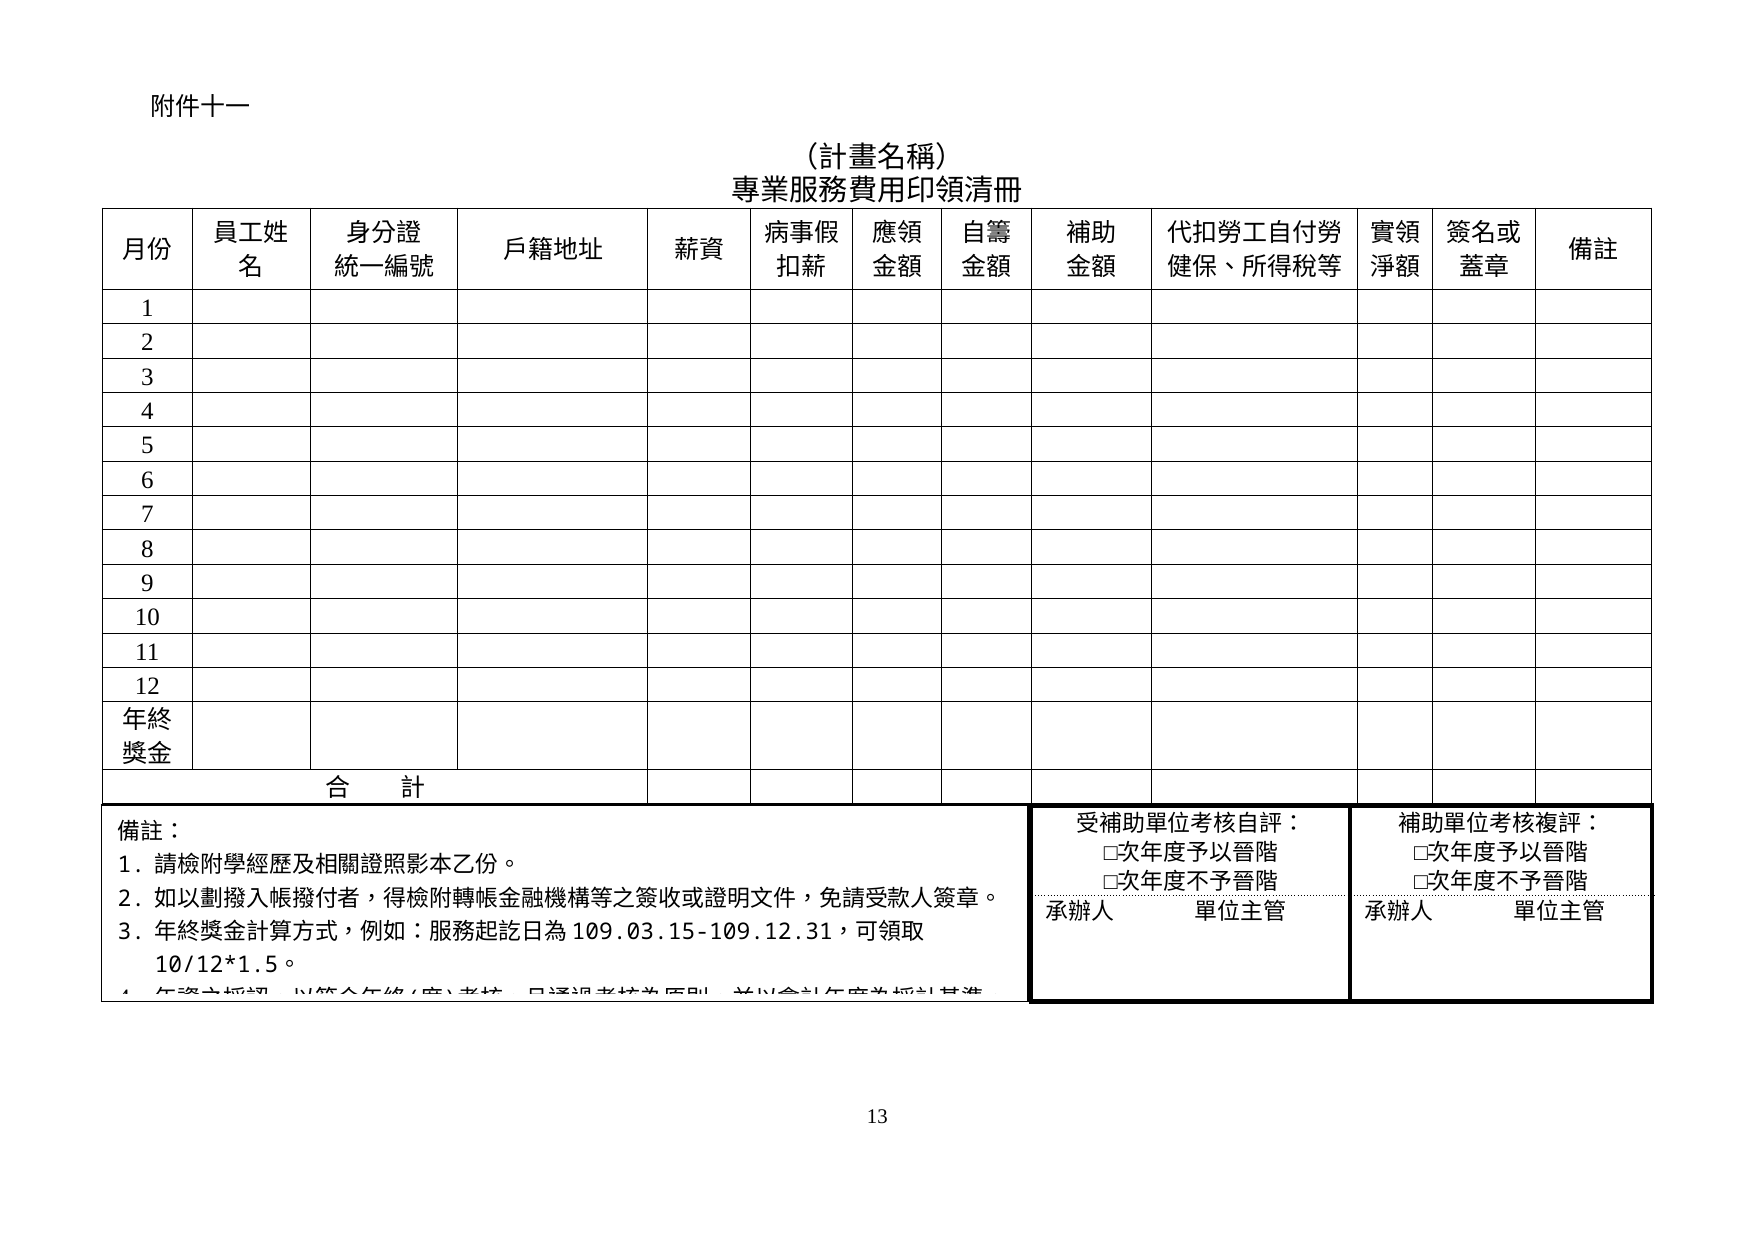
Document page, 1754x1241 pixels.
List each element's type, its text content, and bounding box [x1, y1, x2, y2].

table_cell [311, 634, 457, 667]
table_cell [1358, 290, 1432, 323]
table_cell [1032, 393, 1151, 426]
table_cell [311, 359, 457, 392]
table_cell [751, 359, 852, 392]
table_cell [458, 565, 647, 598]
table_cell [1433, 634, 1535, 667]
table_cell 12 [103, 668, 192, 701]
table_cell [193, 668, 310, 701]
table_cell [853, 462, 941, 495]
table_cell [311, 702, 457, 769]
table_cell [1032, 462, 1151, 495]
table_cell [853, 393, 941, 426]
table_cell [648, 634, 750, 667]
table_cell [193, 324, 310, 357]
table_cell [1358, 496, 1432, 529]
table_cell 7 [103, 496, 192, 529]
table_cell [193, 565, 310, 598]
table_cell 受補助單位考核自評： □次年度予以晉階 □次年度不予晉階 [1033, 808, 1348, 895]
table_cell [648, 702, 750, 769]
table_cell [751, 290, 852, 323]
table_cell [1433, 702, 1535, 769]
table_cell [1433, 599, 1535, 632]
table_cell 補助單位考核複評： □次年度予以晉階 □次年度不予晉階 [1352, 808, 1650, 895]
table_cell [193, 599, 310, 632]
table_cell [1536, 393, 1651, 426]
table_cell [193, 530, 310, 564]
table_cell [853, 634, 941, 667]
table_cell [1536, 668, 1651, 701]
table_header 實領 淨額 [1358, 209, 1432, 289]
table_cell [751, 668, 852, 701]
table_cell 合 計 [103, 770, 647, 803]
table_cell [648, 290, 750, 323]
table_cell [942, 770, 1031, 803]
table_cell [853, 496, 941, 529]
table_cell [1433, 290, 1535, 323]
table_cell [1536, 565, 1651, 598]
table_cell [1032, 702, 1151, 769]
table_cell 1 [103, 290, 192, 323]
table_cell [311, 496, 457, 529]
table_cell [1433, 393, 1535, 426]
table_header 月份 [103, 209, 192, 289]
table_cell [853, 565, 941, 598]
table_cell [1358, 324, 1432, 357]
table_cell [1536, 359, 1651, 392]
table_cell [458, 324, 647, 357]
table_cell [458, 634, 647, 667]
table_header 代扣勞工自付勞健保、所得稅等 [1152, 209, 1357, 289]
table_cell [648, 530, 750, 564]
table_cell [648, 496, 750, 529]
table_cell [853, 359, 941, 392]
table_cell [193, 393, 310, 426]
table_cell [1433, 496, 1535, 529]
text 專業服務費用印領清冊 [150, 174, 1604, 207]
table_cell [1358, 599, 1432, 632]
table_header 身分證 統一編號 [311, 209, 457, 289]
table_cell [751, 393, 852, 426]
table_cell 年終獎金 [103, 702, 192, 769]
table_cell [1032, 565, 1151, 598]
table_cell [853, 668, 941, 701]
table_cell [193, 427, 310, 461]
table_cell [853, 324, 941, 357]
table_cell [311, 393, 457, 426]
table_cell [102, 806, 1027, 1001]
table_cell [1032, 324, 1151, 357]
table_cell 9 [103, 565, 192, 598]
table_cell [1358, 462, 1432, 495]
table_cell [1032, 359, 1151, 392]
table_cell [1536, 702, 1651, 769]
table_cell [1536, 462, 1651, 495]
table_cell [1536, 770, 1651, 803]
table_header 病事假扣薪 [751, 209, 852, 289]
table_cell [1358, 702, 1432, 769]
table_cell [1152, 290, 1357, 323]
table_cell [1152, 462, 1357, 495]
table_cell [648, 393, 750, 426]
table_cell [458, 427, 647, 461]
table_header 戶籍地址 [458, 209, 647, 289]
table_cell [751, 427, 852, 461]
table_cell [1152, 530, 1357, 564]
table_cell [1358, 359, 1432, 392]
table_header 備註 [1536, 209, 1651, 289]
text （計畫名稱） [150, 141, 1604, 174]
table_cell [1152, 565, 1357, 598]
table_cell [942, 290, 1031, 323]
table_cell [458, 359, 647, 392]
table_cell 2 [103, 324, 192, 357]
table_cell [1152, 496, 1357, 529]
table_cell [311, 599, 457, 632]
table_cell [458, 462, 647, 495]
table_cell [1152, 599, 1357, 632]
table_cell [311, 565, 457, 598]
table_cell [1536, 427, 1651, 461]
table_cell [1152, 668, 1357, 701]
table_cell [751, 530, 852, 564]
table_cell [458, 290, 647, 323]
table_cell [1358, 668, 1432, 701]
table_cell [853, 427, 941, 461]
table_cell [648, 324, 750, 357]
table_cell [1358, 634, 1432, 667]
table_cell [853, 702, 941, 769]
table_cell [1032, 634, 1151, 667]
table_cell [942, 427, 1031, 461]
table_cell [311, 668, 457, 701]
table_cell 6 [103, 462, 192, 495]
table_cell [458, 668, 647, 701]
table_cell [751, 496, 852, 529]
table_cell [1433, 324, 1535, 357]
table_cell [942, 496, 1031, 529]
table_cell [1032, 530, 1151, 564]
table_cell 11 [103, 634, 192, 667]
table_cell [853, 770, 941, 803]
table_cell [1358, 530, 1432, 564]
table_cell [1032, 290, 1151, 323]
table_cell [942, 324, 1031, 357]
table_cell [458, 496, 647, 529]
table_cell [942, 668, 1031, 701]
table_cell [648, 599, 750, 632]
table_cell [311, 462, 457, 495]
table_cell [1358, 427, 1432, 461]
table_cell [1536, 634, 1651, 667]
table_cell [1433, 668, 1535, 701]
table_cell [648, 668, 750, 701]
table_cell [942, 462, 1031, 495]
table_cell [1433, 359, 1535, 392]
table_cell [853, 599, 941, 632]
table_cell [1152, 634, 1357, 667]
table_cell [193, 290, 310, 323]
table_cell [751, 324, 852, 357]
table_cell [1358, 393, 1432, 426]
table_cell [1032, 770, 1151, 803]
table_header 簽名或蓋章 [1433, 209, 1535, 289]
table_cell [1536, 324, 1651, 357]
table_cell [853, 290, 941, 323]
table_cell [1358, 770, 1432, 803]
table_cell [311, 290, 457, 323]
table_cell [193, 462, 310, 495]
table_cell [1536, 599, 1651, 632]
table_cell [942, 599, 1031, 632]
table_cell 10 [103, 599, 192, 632]
table_header 應領 金額 [853, 209, 941, 289]
table_cell [1152, 427, 1357, 461]
table_cell [1152, 359, 1357, 392]
table_cell [1032, 427, 1151, 461]
table_cell 承辦人 單位主管 [1352, 895, 1650, 999]
table_header 自籌 金額 [942, 209, 1031, 289]
table_cell [1358, 565, 1432, 598]
table_header 員工姓名 [193, 209, 310, 289]
table_cell [648, 427, 750, 461]
table_cell 5 [103, 427, 192, 461]
table_cell [193, 496, 310, 529]
table_cell [193, 359, 310, 392]
table_cell [648, 565, 750, 598]
table_cell [648, 359, 750, 392]
table_cell 4 [103, 393, 192, 426]
table_cell [193, 702, 310, 769]
table_cell [1536, 290, 1651, 323]
table_cell [458, 393, 647, 426]
table_cell [751, 599, 852, 632]
table_cell [458, 530, 647, 564]
table_cell [1433, 462, 1535, 495]
table_cell [1152, 770, 1357, 803]
table_cell [942, 393, 1031, 426]
table_cell 承辦人 單位主管 [1033, 895, 1348, 999]
table_cell [1433, 427, 1535, 461]
table_cell [942, 359, 1031, 392]
table_cell [648, 770, 750, 803]
table_cell [1433, 530, 1535, 564]
table_cell [1536, 530, 1651, 564]
table_cell [458, 702, 647, 769]
table_cell [853, 530, 941, 564]
table_cell [942, 702, 1031, 769]
text 附件十一 [150, 89, 1604, 122]
table_cell [193, 634, 310, 667]
table_cell [1032, 668, 1151, 701]
table_cell [311, 530, 457, 564]
table_cell [1152, 324, 1357, 357]
table_cell [751, 462, 852, 495]
table_cell [1152, 702, 1357, 769]
table_header 薪資 [648, 209, 750, 289]
table_cell [751, 565, 852, 598]
table_cell [1032, 496, 1151, 529]
table_cell [1536, 496, 1651, 529]
table_cell [751, 634, 852, 667]
table_cell 8 [103, 530, 192, 564]
table_cell [1433, 565, 1535, 598]
table_cell [942, 565, 1031, 598]
table_cell [1433, 770, 1535, 803]
table_cell [942, 634, 1031, 667]
table_cell [648, 462, 750, 495]
table_cell [942, 530, 1031, 564]
table_cell [311, 427, 457, 461]
table_cell [751, 702, 852, 769]
table_cell [311, 324, 457, 357]
table_cell [458, 599, 647, 632]
table_cell [1032, 599, 1151, 632]
table_cell [751, 770, 852, 803]
table_cell [1152, 393, 1357, 426]
table_cell 3 [103, 359, 192, 392]
table_header 補助 金額 [1032, 209, 1151, 289]
